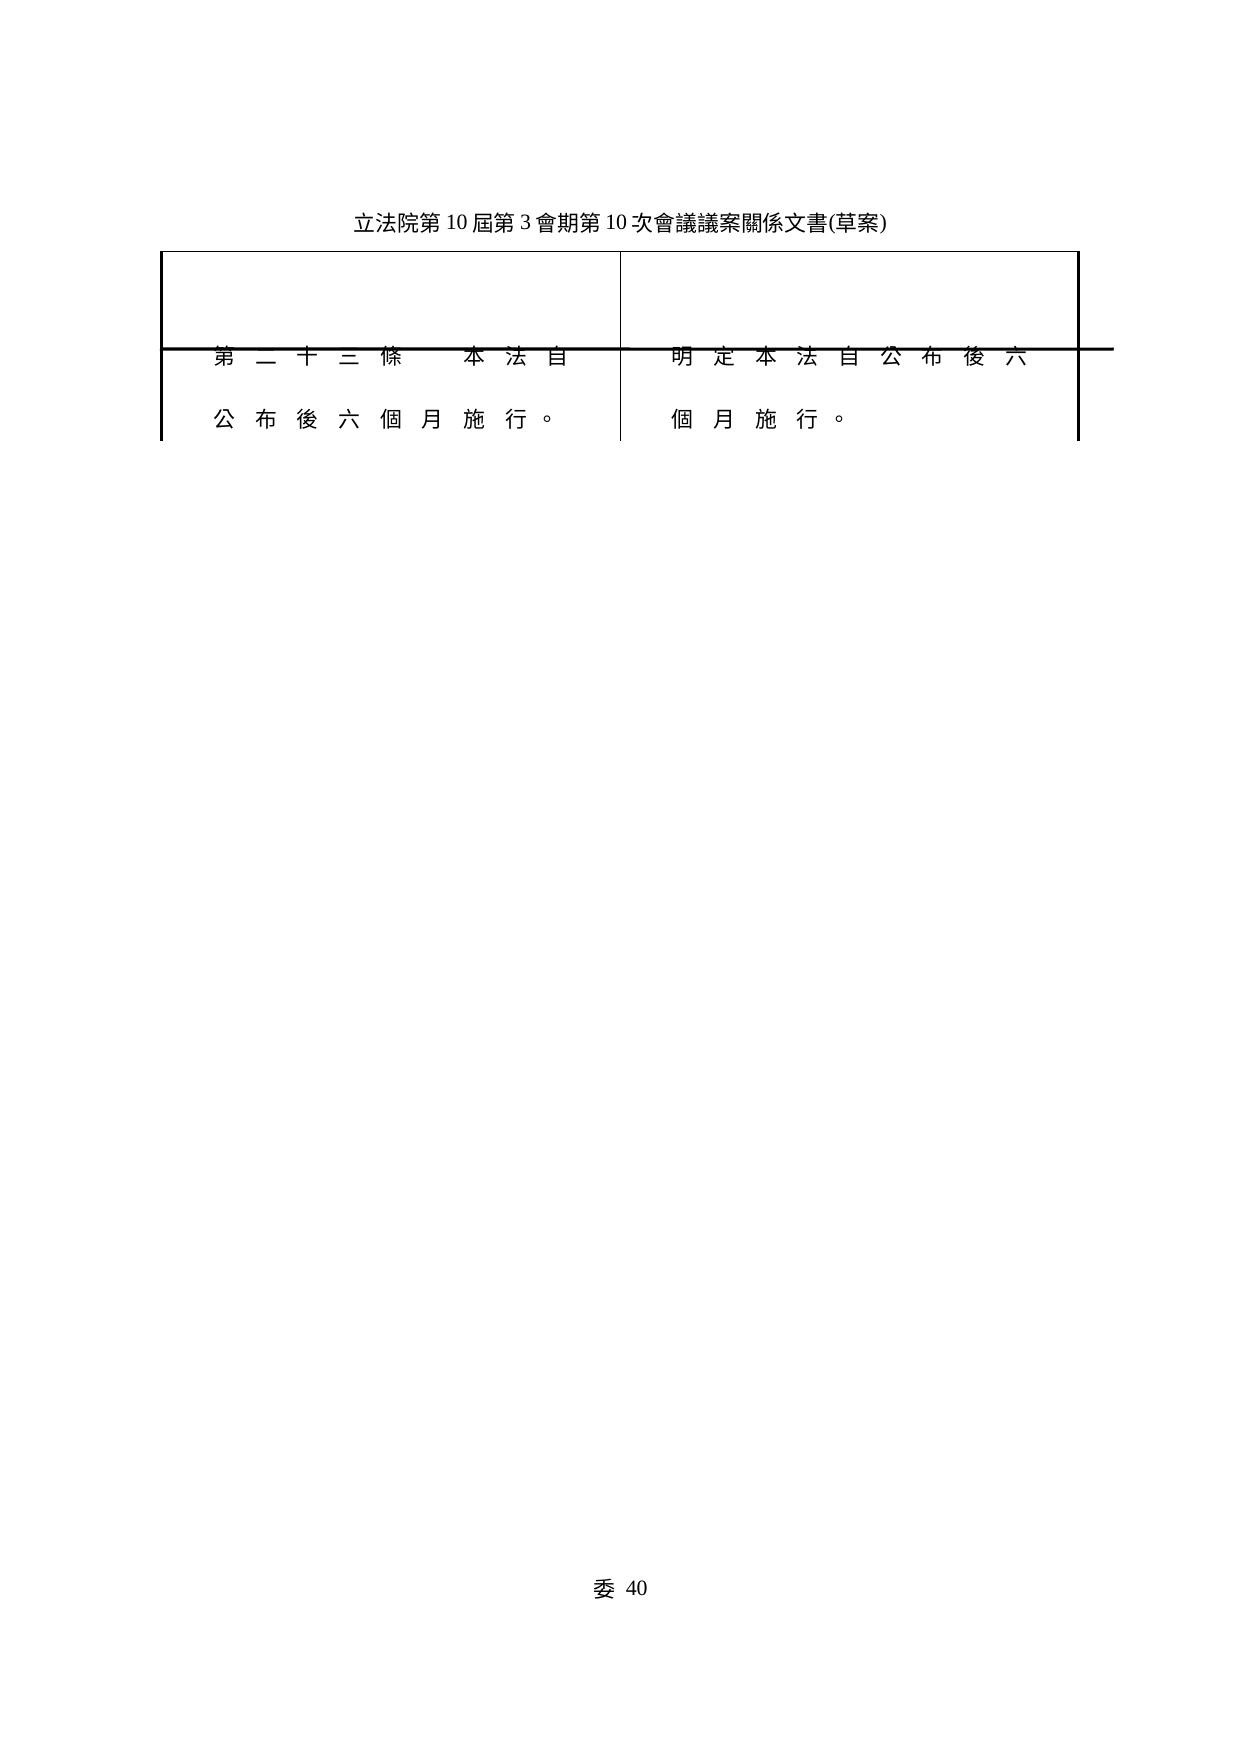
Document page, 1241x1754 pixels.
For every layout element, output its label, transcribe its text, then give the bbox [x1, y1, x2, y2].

table_cell [621, 252, 1077, 347]
table_cell 第二十三條 本法自公布後六個月施行。 [163, 351, 620, 441]
table_cell [163, 252, 620, 347]
table_cell 明定本法自公布後六個月施行。 [621, 351, 1077, 441]
